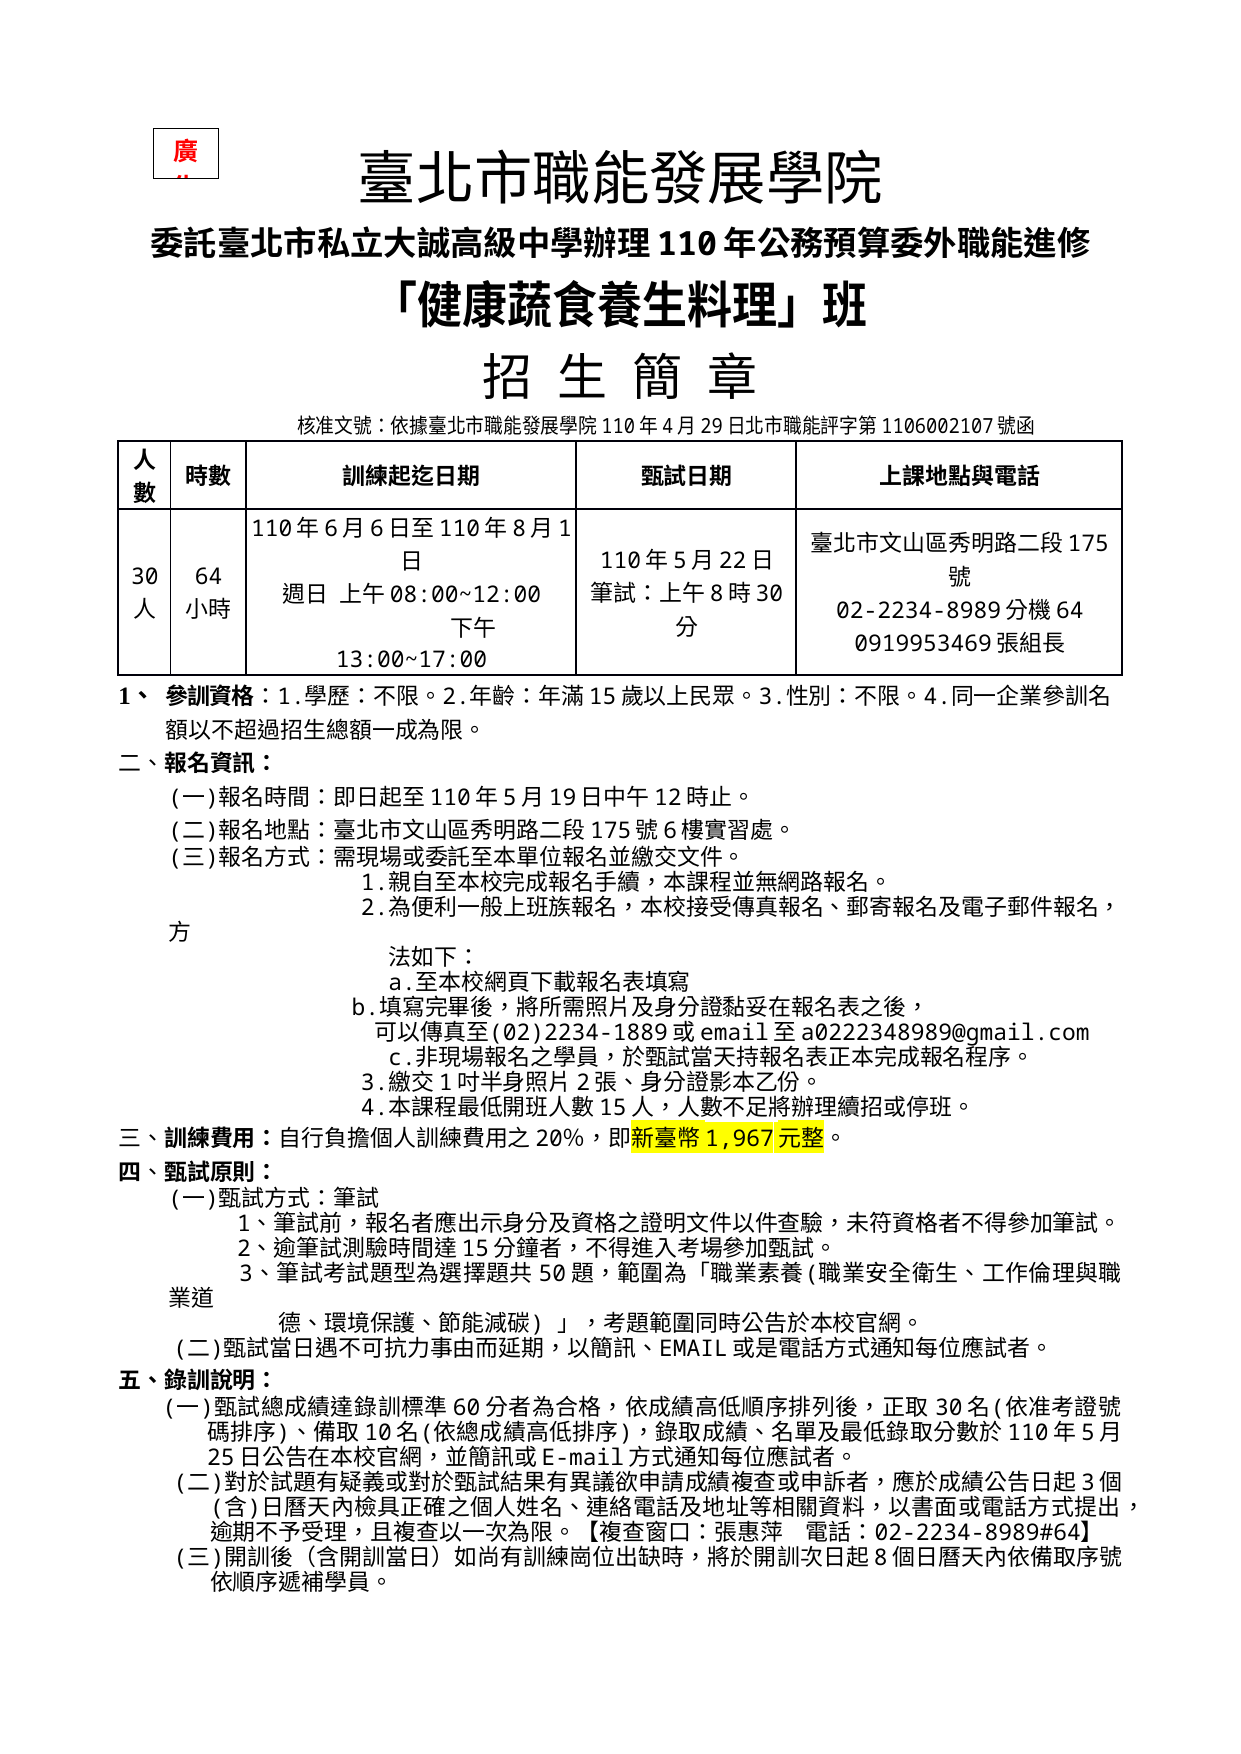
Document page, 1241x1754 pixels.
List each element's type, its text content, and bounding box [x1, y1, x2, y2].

table_cell 64 小時 [171, 510, 245, 674]
text 招 生 簡 章 [118, 337, 1122, 410]
text (二)對於試題有疑義或對於甄試結果有異議欲申請成績複查或申訴者，應於成績公告日起3個(含)日曆天內檢具正確之個人姓名、連絡電話及地址等相關資料，以書面或電話方式提出，逾期不予受理，且複查以一次為限。【複查窗口：張惠萍 電話：02-2234-8989#64】 [118, 1470, 1122, 1545]
text 「健康蔬食養生料理」班 [118, 265, 1122, 337]
text 四、甄試原則： [118, 1153, 1122, 1187]
text (三)開訓後（含開訓當日）如尚有訓練崗位出缺時，將於開訓次日起8個日曆天內依備取序號依順序遞補學員。 [118, 1545, 1122, 1595]
text 2.為便利一般上班族報名，本校接受傳真報名、郵寄報名及電子郵件報名，方 [168, 895, 1122, 945]
text 4.本課程最低開班人數15人，人數不足將辦理續招或停班。 [168, 1095, 1122, 1120]
text 1、筆試前，報名者應出示身分及資格之證明文件以件查驗，未符資格者不得參加筆試。 [168, 1212, 1122, 1237]
text 二、報名資訊： [118, 745, 1122, 778]
text c.非現場報名之學員，於甄試當天持報名表正本完成報名程序。 [168, 1045, 1122, 1070]
list 參訓資格：1.學歷：不限。2.年齡：年滿15歲以上民眾。3.性別：不限。4.同一企業參訓名額以不超過招生總額一成為限。 [118, 676, 1122, 745]
table_cell 110年6月6日至110年8月1日 週日 上午08:00~12:00 下午13:00~17:00 [247, 510, 575, 674]
text 五、錄訓說明： [118, 1362, 1122, 1395]
text 委託臺北市私立大誠高級中學辦理110年公務預算委外職能進修 [118, 217, 1122, 265]
text 可以傳真至(02)2234-1889或email至a0222348989@gmail.com [168, 1020, 1122, 1045]
text (三)報名方式：需現場或委託至本單位報名並繳交文件。 [168, 845, 1122, 870]
text (二)甄試當日遇不可抗力事由而延期，以簡訊、EMAIL或是電話方式通知每位應試者。 [118, 1337, 1122, 1362]
text (一)甄試方式：筆試 [168, 1187, 1122, 1212]
table_header 甄試日期 [577, 442, 795, 508]
table_cell 臺北市文山區秀明路二段175號 02-2234-8989分機64 0919953469張組長 [797, 510, 1121, 674]
table_cell 110年5月22日 筆試：上午8時30分 [577, 510, 795, 674]
text 三、訓練費用：自行負擔個人訓練費用之20％，即新臺幣1,967元整。 [118, 1120, 1122, 1153]
table_header 時數 [171, 442, 245, 508]
text 德、環境保護、節能減碳) 」，考題範圍同時公告於本校官網。 [168, 1312, 1122, 1337]
text 2、逾筆試測驗時間達15分鐘者，不得進入考場參加甄試。 [168, 1237, 1122, 1262]
text 臺北市職能發展學院 [118, 121, 1122, 217]
text 廣告 [154, 129, 218, 178]
text (一)報名時間：即日起至110年5月19日中午12時止。 [168, 778, 1122, 812]
text 3.繳交1吋半身照片2張、身分證影本乙份。 [168, 1070, 1122, 1095]
text 核准文號：依據臺北市職能發展學院110年4月29日北市職能評字第1106002107號函 [118, 410, 1088, 440]
text 法如下： [168, 945, 1122, 970]
table_header 訓練起迄日期 [247, 442, 575, 508]
text 1.親自至本校完成報名手續，本課程並無網路報名。 [168, 870, 1122, 895]
table_header 人數 [119, 442, 170, 508]
text (二)報名地點：臺北市文山區秀明路二段175號6樓實習處。 [168, 812, 1122, 845]
text 3、筆試考試題型為選擇題共50題，範圍為「職業素養(職業安全衛生、工作倫理與職業道 [168, 1262, 1122, 1312]
text a.至本校網頁下載報名表填寫 [168, 970, 1122, 995]
table_cell 30 人 [119, 510, 170, 674]
table_header 上課地點與電話 [797, 442, 1121, 508]
text b.填寫完畢後，將所需照片及身分證黏妥在報名表之後， [168, 995, 1122, 1020]
text (一)甄試總成績達錄訓標準60分者為合格，依成績高低順序排列後，正取30名(依准考證號碼排序)、備取10名(依總成績高低排序)，錄取成績、名單及最低錄取分數於110年5月25日公告在本校官網，並簡訊或E-mail方式通知每位應試者。 [162, 1395, 1122, 1470]
